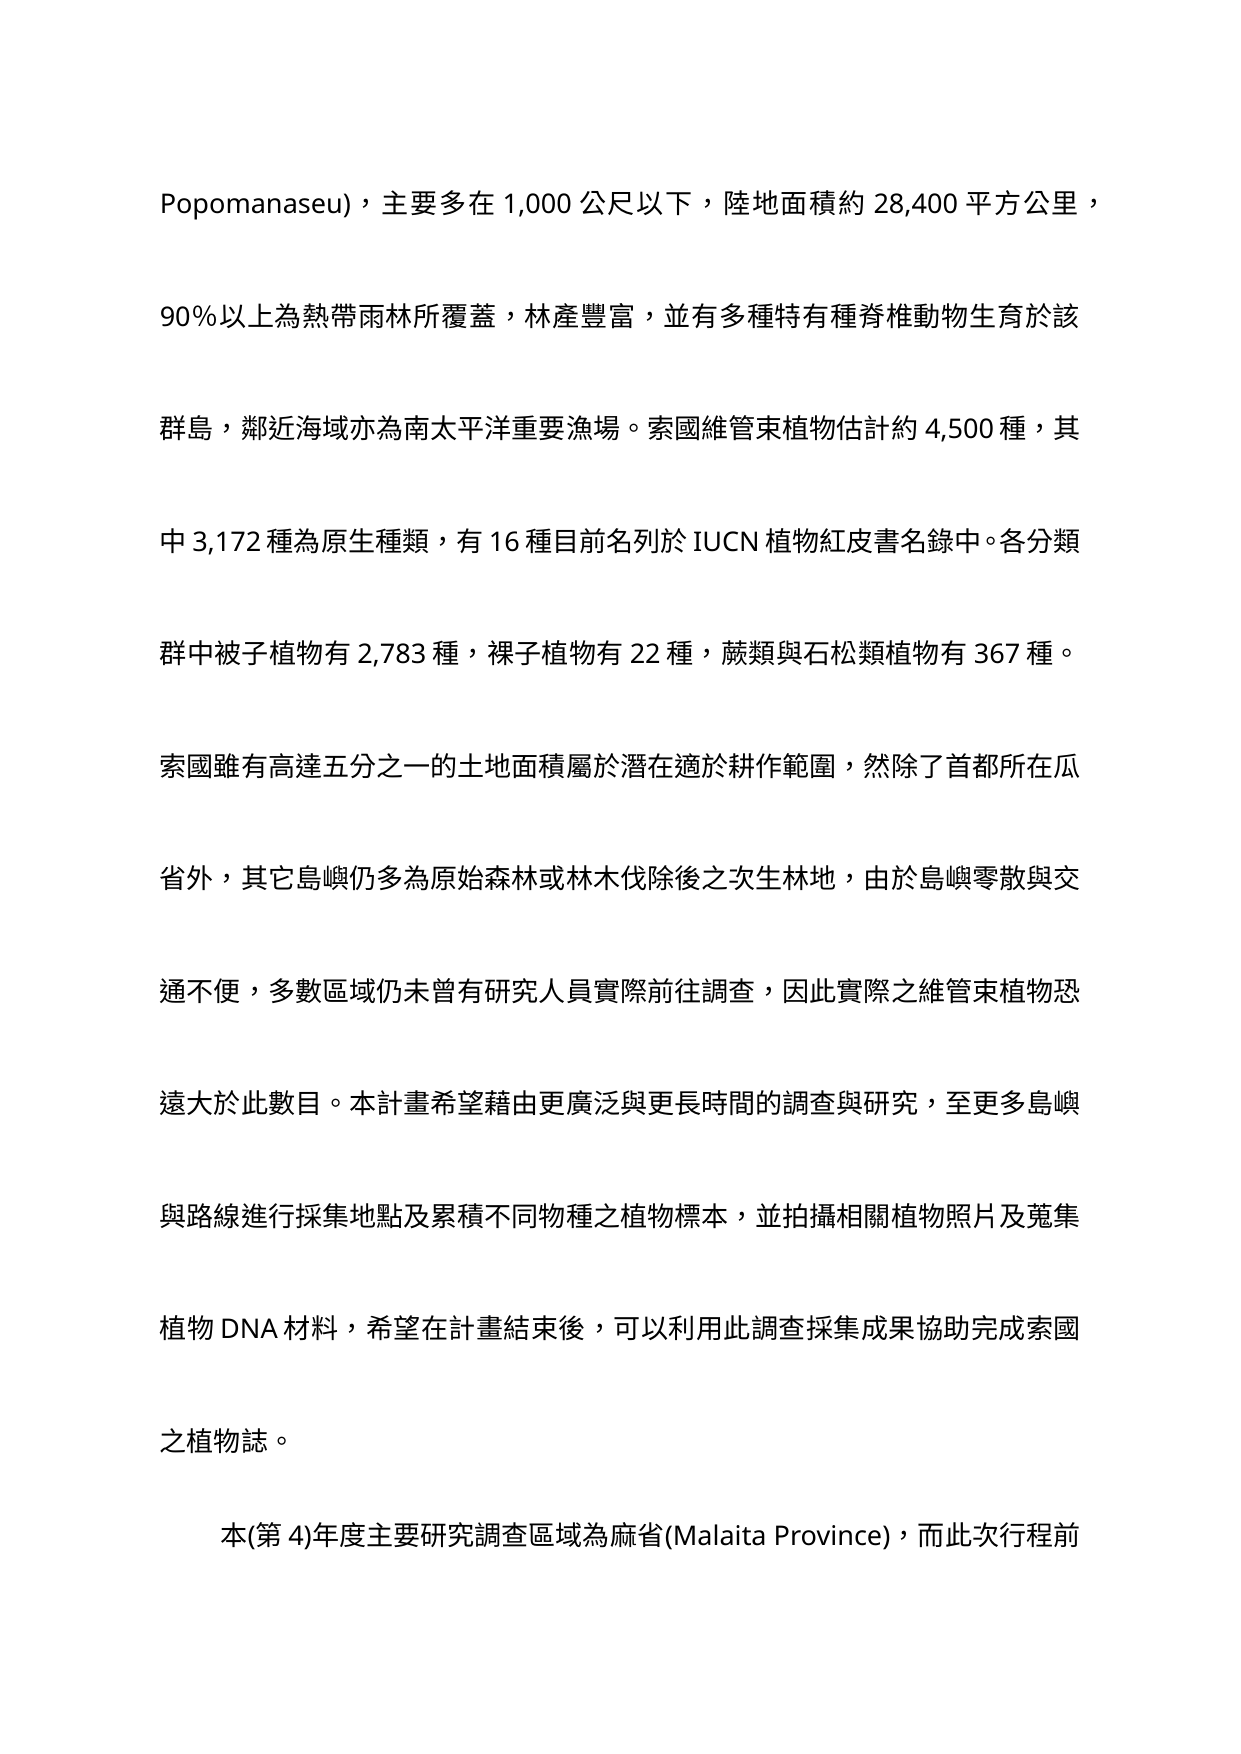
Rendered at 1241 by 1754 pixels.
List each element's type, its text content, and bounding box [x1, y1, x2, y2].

text 本(第4)年度主要研究調查區域為麻省(Malaita Province)，而此次行程前 [159, 1497, 1081, 1572]
text 位於南太平洋之索羅門群島是和中華民國台灣有正式邦交的國家，位於澳洲東北方約1,800公里，處於地震帶，族群人口約50萬人。其由6個主要島嶼與超過990個小島所組成，海拔最高達2,484公尺(Mt. Popomanaseu)，主要多在1,000公尺以下，陸地面積約28,400平方公里，90％以上為熱帶雨林所覆蓋，林產豐富，並有多種特有種脊椎動物生育於該群島，鄰近海域亦為南太平洋重要漁場。索國維管束植物估計約4,500種，其中3,172種為原生種類，有16種目前名列於IUCN植物紅皮書名錄中。各分類群中被子植物有2,783種，裸子植物有22種，蕨類與石松類植物有367種。索國雖有高達五分之一的土地面積屬於潛在適於耕作範圍，然除了首都所在瓜省外，其它島嶼仍多為原始森林或林木伐除後之次生林地，由於島嶼零散與交通不便，多數區域仍未曾有研究人員實際前往調查，因此實際之維管束植物恐遠大於此數目。本計畫希望藉由更廣泛與更長時間的調查與研究，至更多島嶼與路線進行採集地點及累積不同物種之植物標本，並拍攝相關植物照片及蒐集植物DNA材料，希望在計畫結束後，可以利用此調查採集成果協助完成索國之植物誌。 [159, 164, 1081, 1477]
